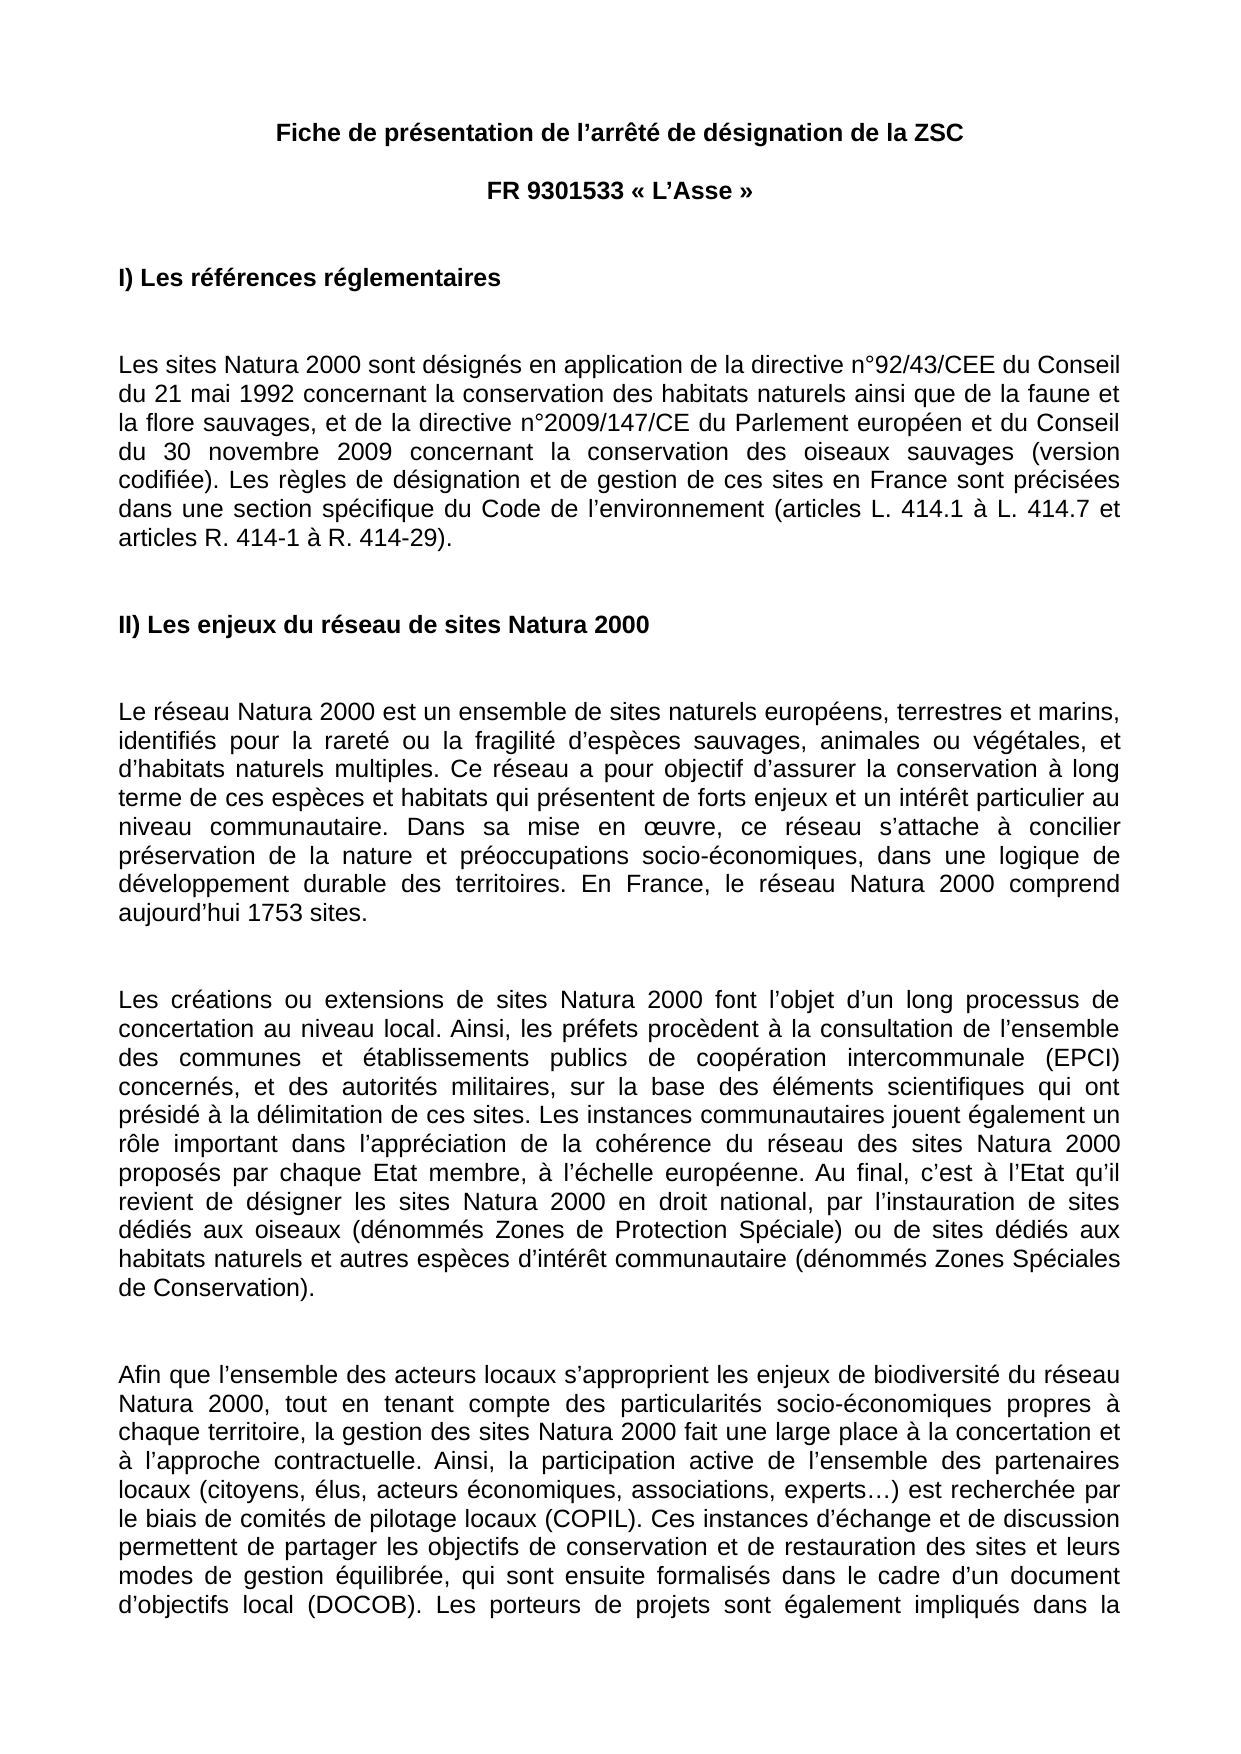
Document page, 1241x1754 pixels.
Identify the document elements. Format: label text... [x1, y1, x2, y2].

text I) Les références réglementaires [118, 263, 1122, 292]
text II) Les enjeux du réseau de sites Natura 2000 [118, 610, 1122, 638]
text Les sites Natura 2000 sont désignés en application de la directive n°92/43/CEE du Conseil du 21 mai 1992 concernant la conservation des habitats naturels ainsi que de la faune et la flore sauvages, et de la directive n°2009/147/CE du Parlement européen et du Conseil du 30 novembre 2009 concernant la conservation des oiseaux sauvages (version codifiée). Les règles de désignation et de gestion de ces sites en France sont précisées dans une section spécifique du Code de l’environnement (articles L. 414.1 à L. 414.7 et articles R. 414-1 à R. 414-29). [118, 350, 1122, 551]
text Le réseau Natura 2000 est un ensemble de sites naturels européens, terrestres et marins, identifiés pour la rareté ou la fragilité d’espèces sauvages, animales ou végétales, et d’habitats naturels multiples. Ce réseau a pour objectif d’assurer la conservation à long terme de ces espèces et habitats qui présentent de forts enjeux et un intérêt particulier au niveau communautaire. Dans sa mise en œuvre, ce réseau s’attache à concilier préservation de la nature et préoccupations socio-économiques, dans une logique de développement durable des territoires. En France, le réseau Natura 2000 comprend aujourd’hui 1753 sites. [118, 697, 1122, 927]
text Les créations ou extensions de sites Natura 2000 font l’objet d’un long processus de concertation au niveau local. Ainsi, les préfets procèdent à la consultation de l’ensemble des communes et établissements publics de coopération intercommunale (EPCI) concernés, et des autorités militaires, sur la base des éléments scientifiques qui ont présidé à la délimitation de ces sites. Les instances communautaires jouent également un rôle important dans l’appréciation de la cohérence du réseau des sites Natura 2000 proposés par chaque Etat membre, à l’échelle européenne. Au final, c’est à l’Etat qu’il revient de désigner les sites Natura 2000 en droit national, par l’instauration de sites dédiés aux oiseaux (dénommés Zones de Protection Spéciale) ou de sites dédiés aux habitats naturels et autres espèces d’intérêt communautaire (dénommés Zones Spéciales de Conservation). [118, 985, 1122, 1301]
text Afin que l’ensemble des acteurs locaux s’approprient les enjeux de biodiversité du réseau Natura 2000, tout en tenant compte des particularités socio-économiques propres à chaque territoire, la gestion des sites Natura 2000 fait une large place à la concertation et à l’approche contractuelle. Ainsi, la participation active de l’ensemble des partenaires locaux (citoyens, élus, acteurs économiques, associations, experts…) est recherchée par le biais de comités de pilotage locaux (COPIL). Ces instances d’échange et de discussion permettent de partager les objectifs de conservation et de restauration des sites et leurs modes de gestion équilibrée, qui sont ensuite formalisés dans le cadre d’un document d’objectifs local (DOCOB). Les porteurs de projets sont également impliqués dans la [118, 1360, 1122, 1618]
text Fiche de présentation de l’arrêté de désignation de la ZSC [118, 118, 1122, 147]
text FR 9301533 « L’Asse » [118, 176, 1122, 205]
